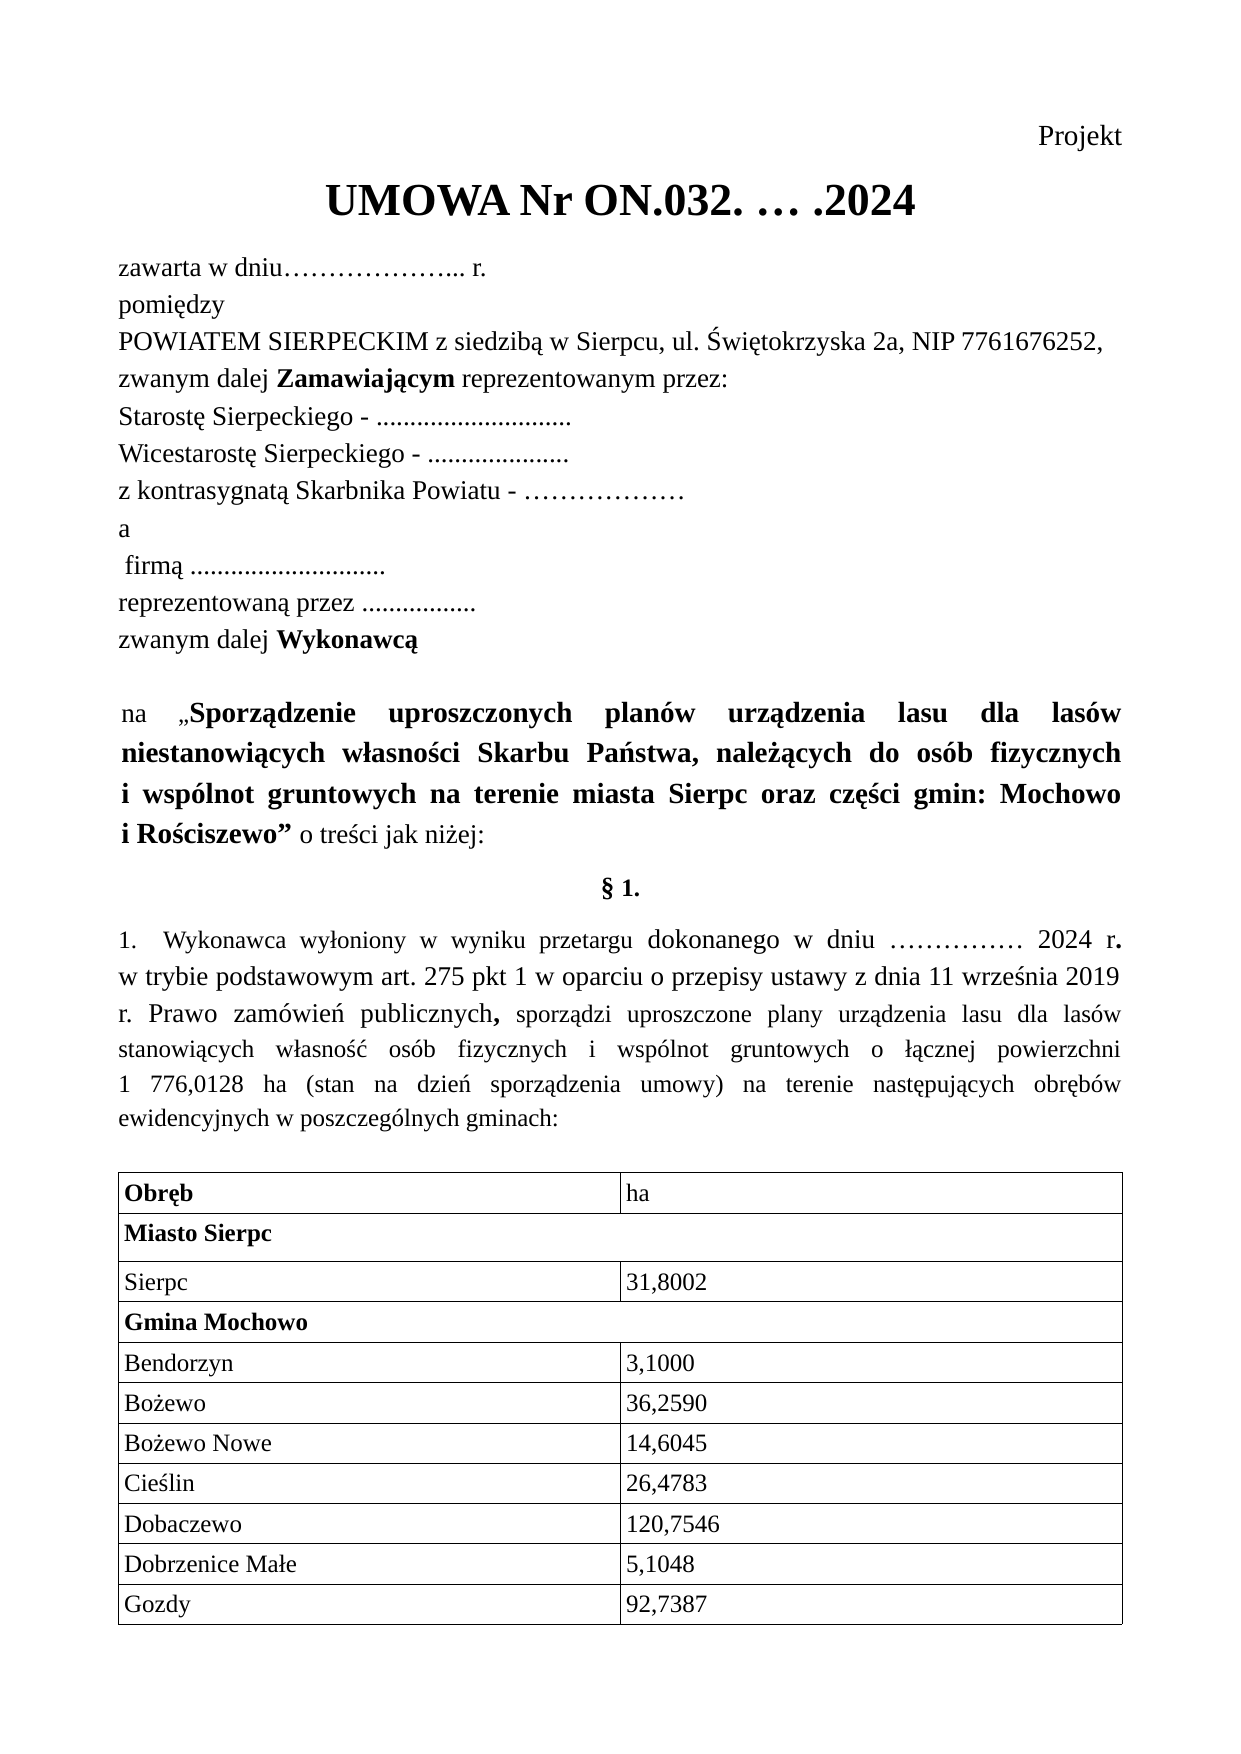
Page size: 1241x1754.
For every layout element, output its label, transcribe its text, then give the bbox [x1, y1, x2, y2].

table_cell Gozdy [119, 1585, 620, 1624]
text § 1. [118, 871, 1122, 902]
text Projekt [118, 118, 1122, 152]
table_cell 5,1048 [621, 1544, 1122, 1584]
text 1. Wykonawca wyłoniony w wyniku przetargu dokonanego w dniu …………… 2024 r. w trybie podstawowym art. 275 pkt 1 w oparciu o przepisy ustawy z dnia 11 września 2019 r. Prawo zamówień publicznych, sporządzi uproszczone plany urządzenia lasu dla lasów stanowiących własność osób fizycznych i wspólnot gruntowych o łącznej powierzchni 1 776,0128 ha (stan na dzień sporządzenia umowy) na terenie następujących obrębów ewidencyjnych w poszczególnych gminach: [118, 923, 1122, 1132]
table_cell 36,2590 [621, 1383, 1122, 1422]
table_cell 14,6045 [621, 1424, 1122, 1463]
table_cell 92,7387 [621, 1585, 1122, 1624]
table_cell Bendorzyn [119, 1343, 620, 1382]
table_cell Bożewo [119, 1383, 620, 1422]
text pomiędzy [118, 288, 1122, 319]
text POWIATEM SIERPECKIM z siedzibą w Sierpcu, ul. Świętokrzyska 2a, NIP 7761676252, zwanym dalej Zamawiającym reprezentowanym przez: [118, 325, 1122, 394]
table_cell Dobaczewo [119, 1504, 620, 1543]
text Starostę Sierpeckiego - ............................. [118, 400, 1122, 431]
table_cell 31,8002 [621, 1262, 1122, 1301]
table_cell Miasto Sierpc [119, 1214, 1122, 1261]
text zwanym dalej Wykonawcą [118, 624, 1122, 655]
text UMOWA Nr ON.032. … .2024 [118, 173, 1122, 226]
text z kontrasygnatą Skarbnika Powiatu - ……………… [118, 474, 1122, 506]
table_cell Dobrzenice Małe [119, 1544, 620, 1584]
table_header ha [621, 1173, 1122, 1212]
text zawarta w dniu………………... r. [118, 251, 1122, 282]
table_cell 3,1000 [621, 1343, 1122, 1382]
text reprezentowaną przez ................. [118, 586, 1122, 617]
text firmą ............................. [118, 549, 1122, 580]
table_cell 120,7546 [621, 1504, 1122, 1543]
text a [118, 512, 1122, 543]
table_header Obręb [119, 1173, 620, 1212]
text Wicestarostę Sierpeckiego - ..................... [118, 437, 1122, 468]
text na „Sporządzenie uproszczonych planów urządzenia lasu dla lasów niestanowiących własności Skarbu Państwa, należących do osób fizycznych i wspólnot gruntowych na terenie miasta Sierpc oraz części gmin: Mochowo i Rościszewo” o treści jak niżej: [121, 695, 1122, 849]
table_cell Gmina Mochowo [119, 1302, 1122, 1342]
table_cell Cieślin [119, 1464, 620, 1503]
table_cell Bożewo Nowe [119, 1424, 620, 1463]
table_cell 26,4783 [621, 1464, 1122, 1503]
table_cell Sierpc [119, 1262, 620, 1301]
